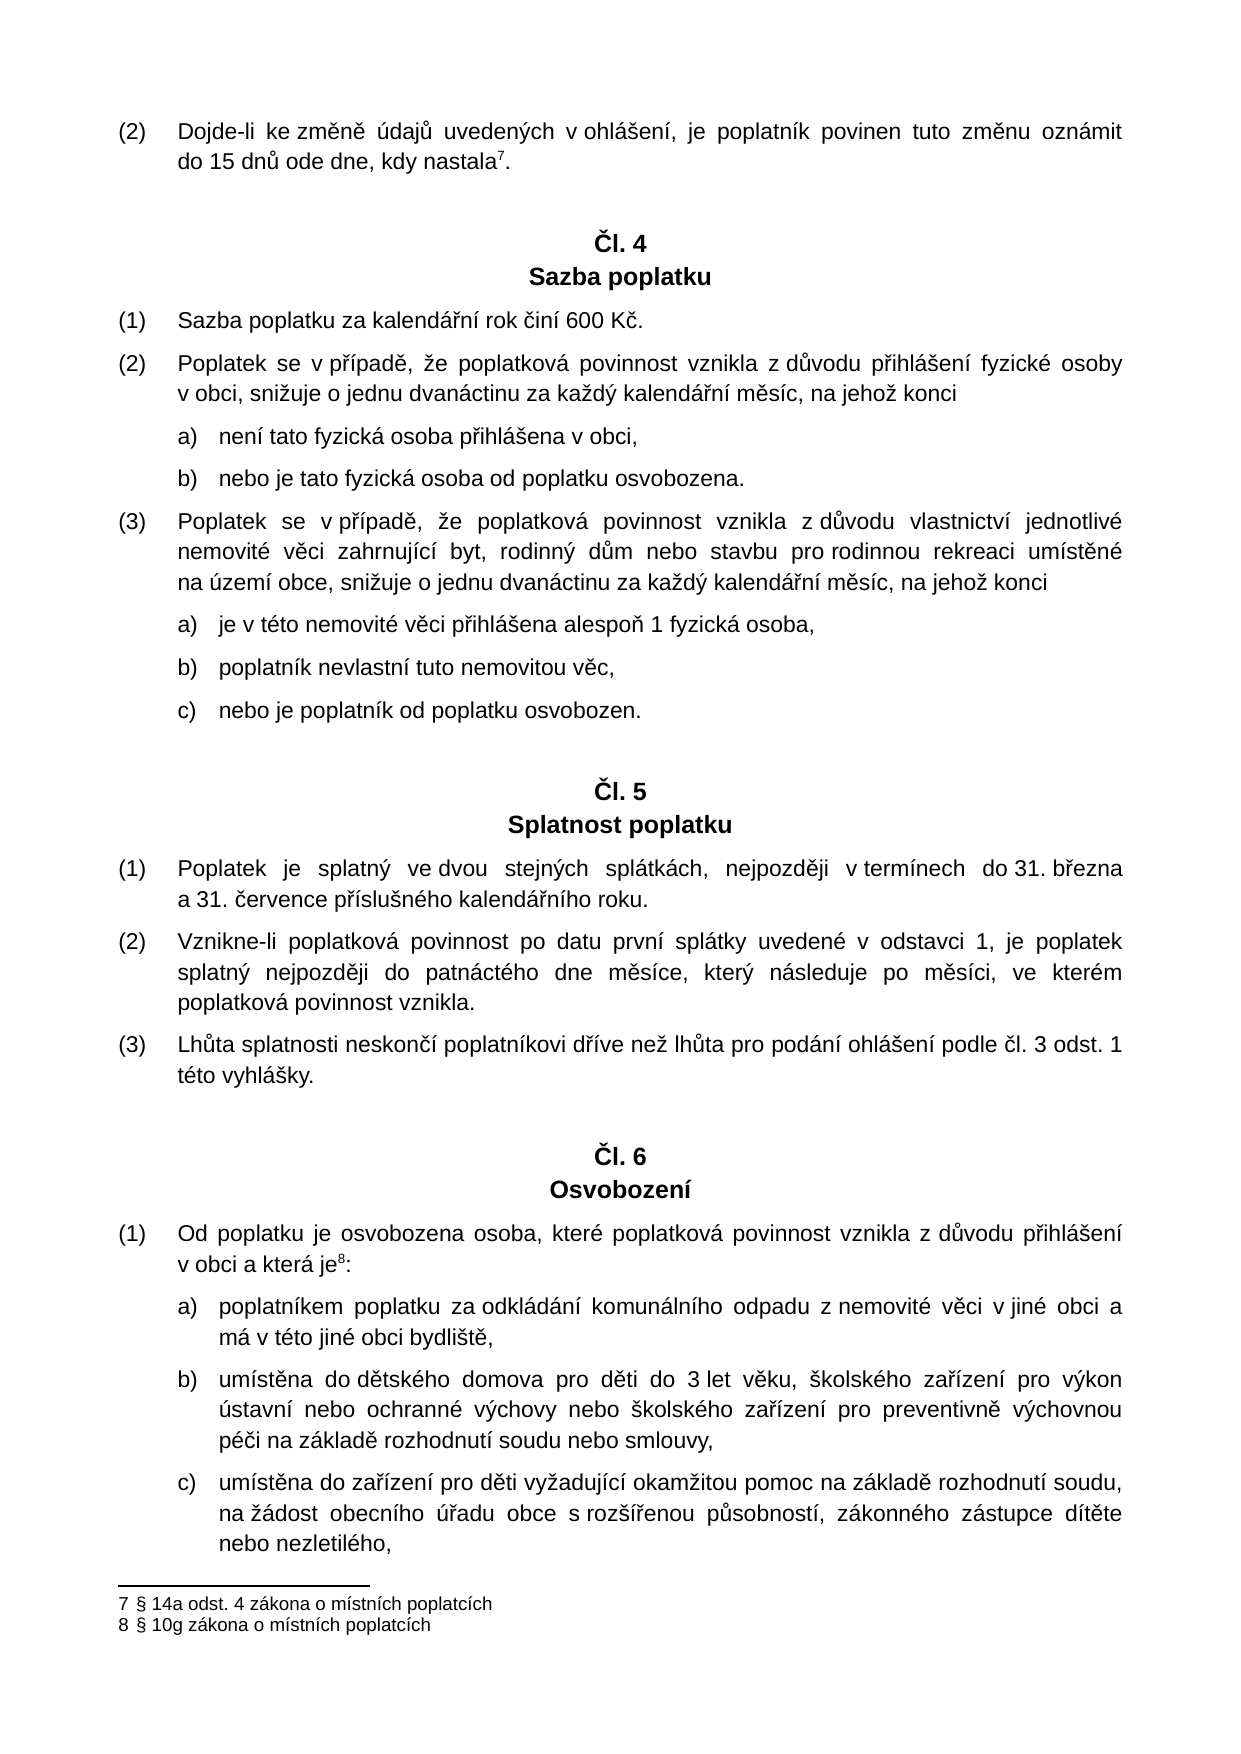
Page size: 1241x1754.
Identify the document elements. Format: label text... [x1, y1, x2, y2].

list Poplatek se v případě, že poplatková povinnost vznikla z důvodu vlastnictví jednotlivé nemovité věci zahrnující byt, rodinný dům nebo stavbu pro rodinnou rekreaci umístěné na území obce, snižuje o jednu dvanáctinu za každý kalendářní měsíc, na jehož konci [118, 508, 1122, 595]
list nebo je tato fyzická osoba od poplatku osvobozena. [177, 465, 1122, 492]
subtitle Čl. 5 Splatnost poplatku [118, 777, 1122, 839]
list Sazba poplatku za kalendářní rok činí 600 Kč. [118, 307, 1122, 333]
subtitle Čl. 6 Osvobození [118, 1142, 1122, 1204]
list není tato fyzická osoba přihlášena v obci, [177, 423, 1122, 449]
list nebo je poplatník od poplatku osvobozen. [177, 697, 1122, 723]
list umístěna do dětského domova pro děti do 3 let věku, školského zařízení pro výkon ústavní nebo ochranné výchovy nebo školského zařízení pro preventivně výchovnou péči na základě rozhodnutí soudu nebo smlouvy, [177, 1366, 1122, 1453]
list Lhůta splatnosti neskončí poplatníkovi dříve než lhůta pro podání ohlášení podle čl. 3 odst. 1 této vyhlášky. [118, 1031, 1122, 1088]
list Poplatek se v případě, že poplatková povinnost vznikla z důvodu přihlášení fyzické osoby v obci, snižuje o jednu dvanáctinu za každý kalendářní měsíc, na jehož konci [118, 350, 1122, 406]
list Od poplatku je osvobozena osoba, které poplatková povinnost vznikla z důvodu přihlášení v obci a která je: [118, 1220, 1122, 1277]
list poplatníkem poplatku za odkládání komunálního odpadu z nemovité věci v jiné obci a má v této jiné obci bydliště, [177, 1293, 1122, 1350]
list umístěna do zařízení pro děti vyžadující okamžitou pomoc na základě rozhodnutí soudu, na žádost obecního úřadu obce s rozšířenou působností, zákonného zástupce dítěte nebo nezletilého, [177, 1469, 1122, 1556]
list Vznikne-li poplatková povinnost po datu první splátky uvedené v odstavci 1, je poplatek splatný nejpozději do patnáctého dne měsíce, který následuje po měsíci, ve kterém poplatková povinnost vznikla. [118, 928, 1122, 1015]
list § 10g zákona o místních poplatcích [118, 1614, 1122, 1635]
list Dojde-li ke změně údajů uvedených v ohlášení, je poplatník povinen tuto změnu oznámit do 15 dnů ode dne, kdy nastala. [118, 118, 1122, 175]
list § 14a odst. 4 zákona o místních poplatcích [118, 1592, 1122, 1614]
list je v této nemovité věci přihlášena alespoň 1 fyzická osoba, [177, 611, 1122, 638]
list poplatník nevlastní tuto nemovitou věc, [177, 654, 1122, 680]
subtitle Čl. 4 Sazba poplatku [118, 228, 1122, 290]
list Poplatek je splatný ve dvou stejných splátkách, nejpozději v termínech do 31. března a 31. července příslušného kalendářního roku. [118, 855, 1122, 912]
